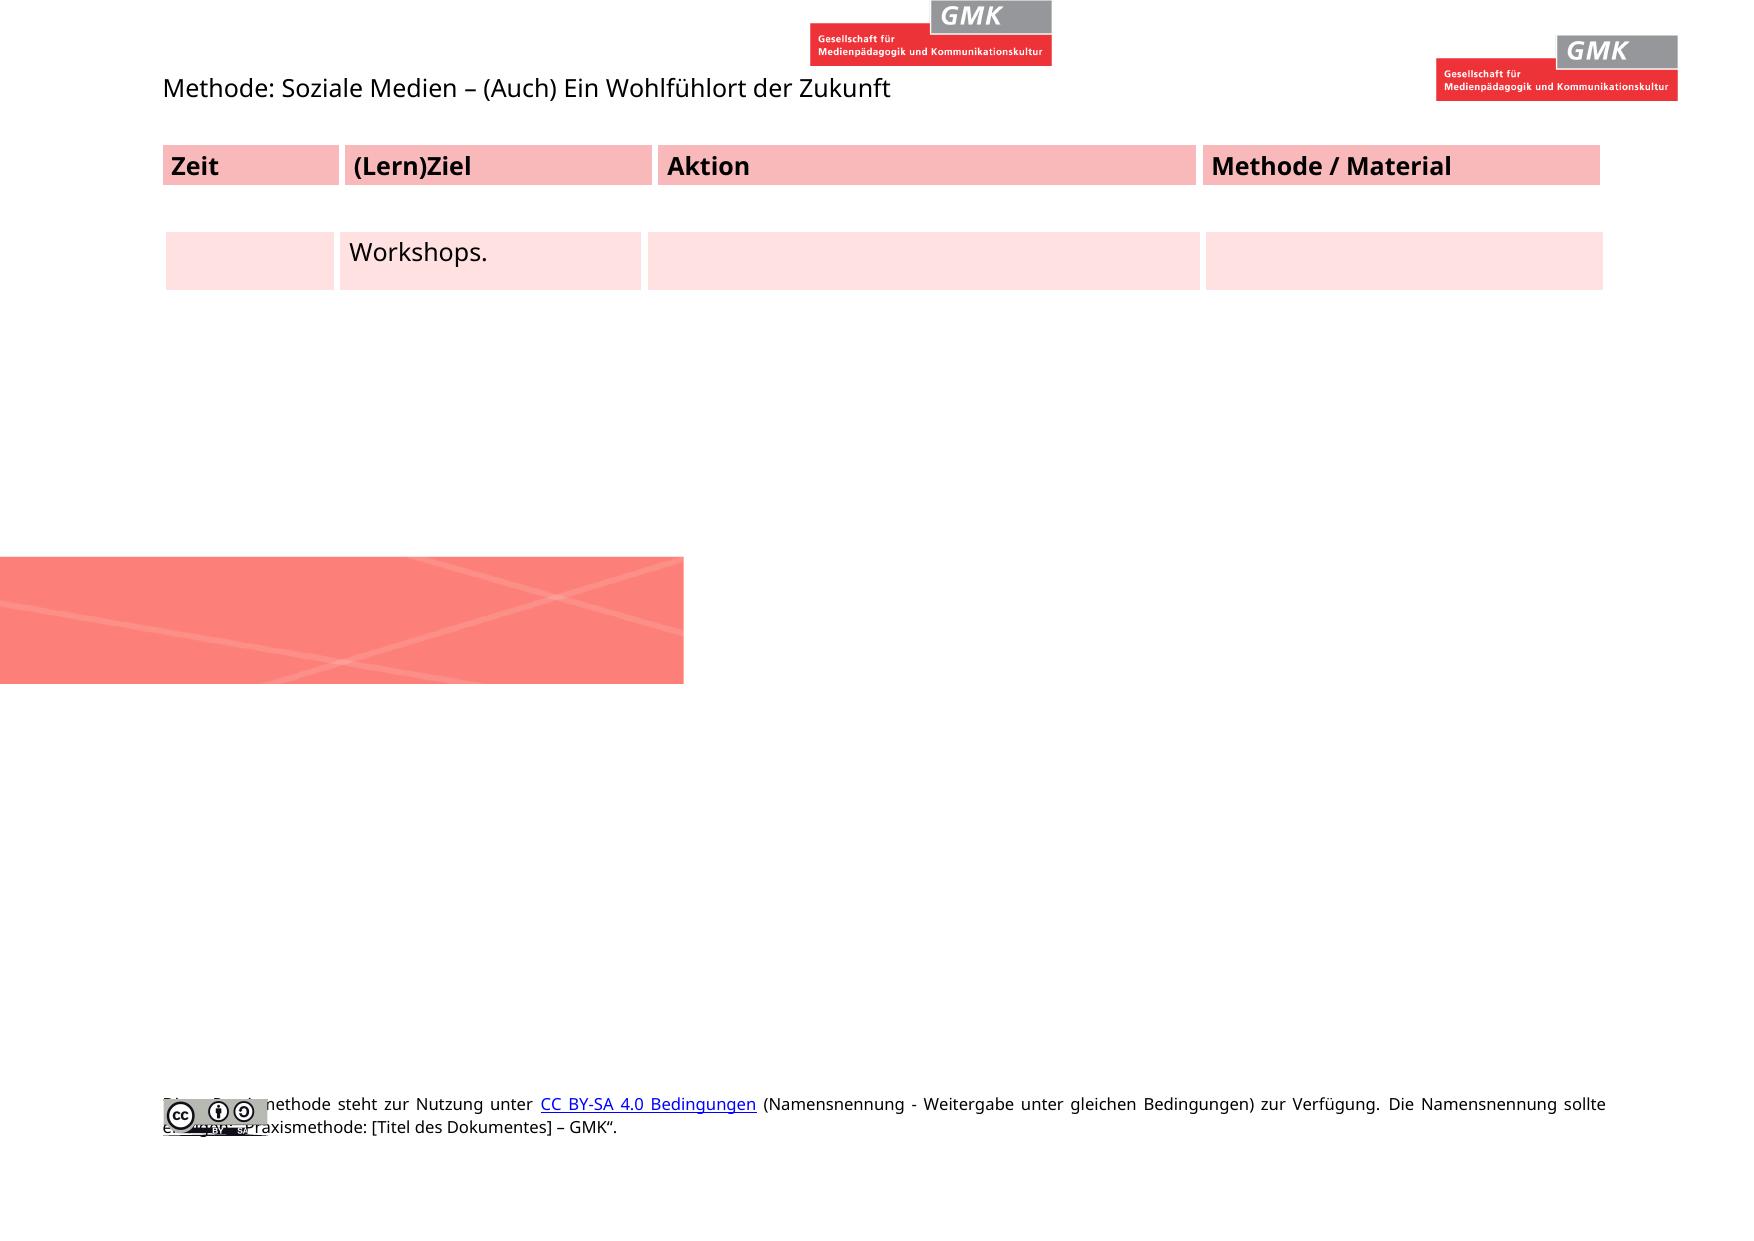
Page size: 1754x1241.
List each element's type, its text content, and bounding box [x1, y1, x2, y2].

table_cell [648, 232, 1200, 290]
table_cell [1206, 232, 1603, 290]
table_cell Workshops. [340, 232, 641, 290]
table_cell [166, 232, 334, 290]
